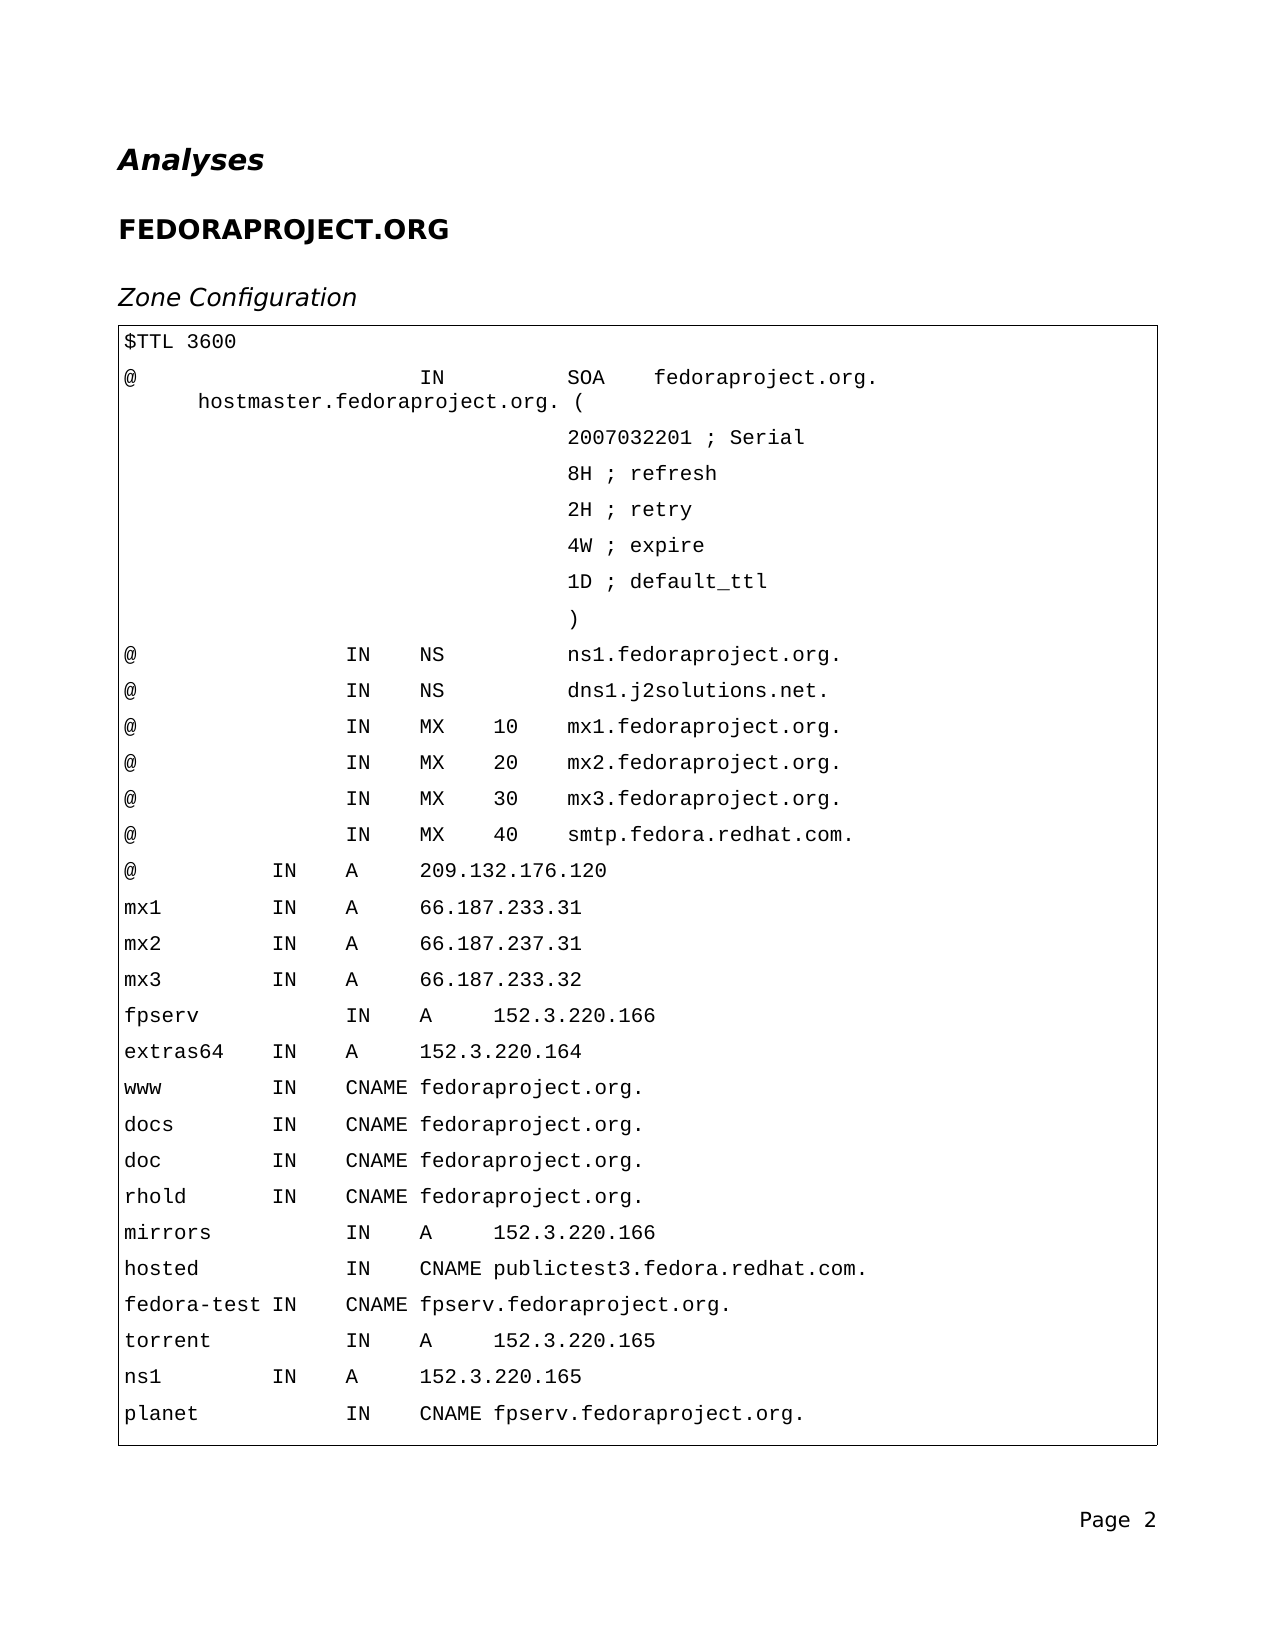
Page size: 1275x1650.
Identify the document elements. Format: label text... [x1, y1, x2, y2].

subtitle fedoraproject.org [118, 214, 1157, 246]
table_header $TTL 3600 @ IN SOA fedoraproject.org. hostmaster.fedoraproject.org. ( 2007032201 ; Serial 8H ; refresh 2H ; retry 4W ; expire 1D ; default_ttl ) @ IN NS ns1.fedoraproject.org. @ IN NS dns1.j2solutions.net. @ IN MX 10 mx1.fedoraproject.org. @ IN MX 20 mx2.fedoraproject.org. @ IN MX 30 mx3.fedoraproject.org. @ IN MX 40 smtp.fedora.redhat.com. @ IN A 209.132.176.120 mx1 IN A 66.187.233.31 mx2 IN A 66.187.237.31 mx3 IN A 66.187.233.32 fpserv IN A 152.3.220.166 extras64 IN A 152.3.220.164 www IN CNAME fedoraproject.org. docs IN CNAME fedoraproject.org. doc IN CNAME fedoraproject.org. rhold IN CNAME fedoraproject.org. mirrors IN A 152.3.220.166 hosted IN CNAME publictest3.fedora.redhat.com. fedora-test IN CNAME fpserv.fedoraproject.org. torrent IN A 152.3.220.165 ns1 IN A 152.3.220.165 planet IN CNAME fpserv.fedoraproject.org. [119, 326, 1157, 1444]
subtitle Analyses [118, 143, 1157, 177]
subtitle Zone configuration [118, 284, 1157, 312]
